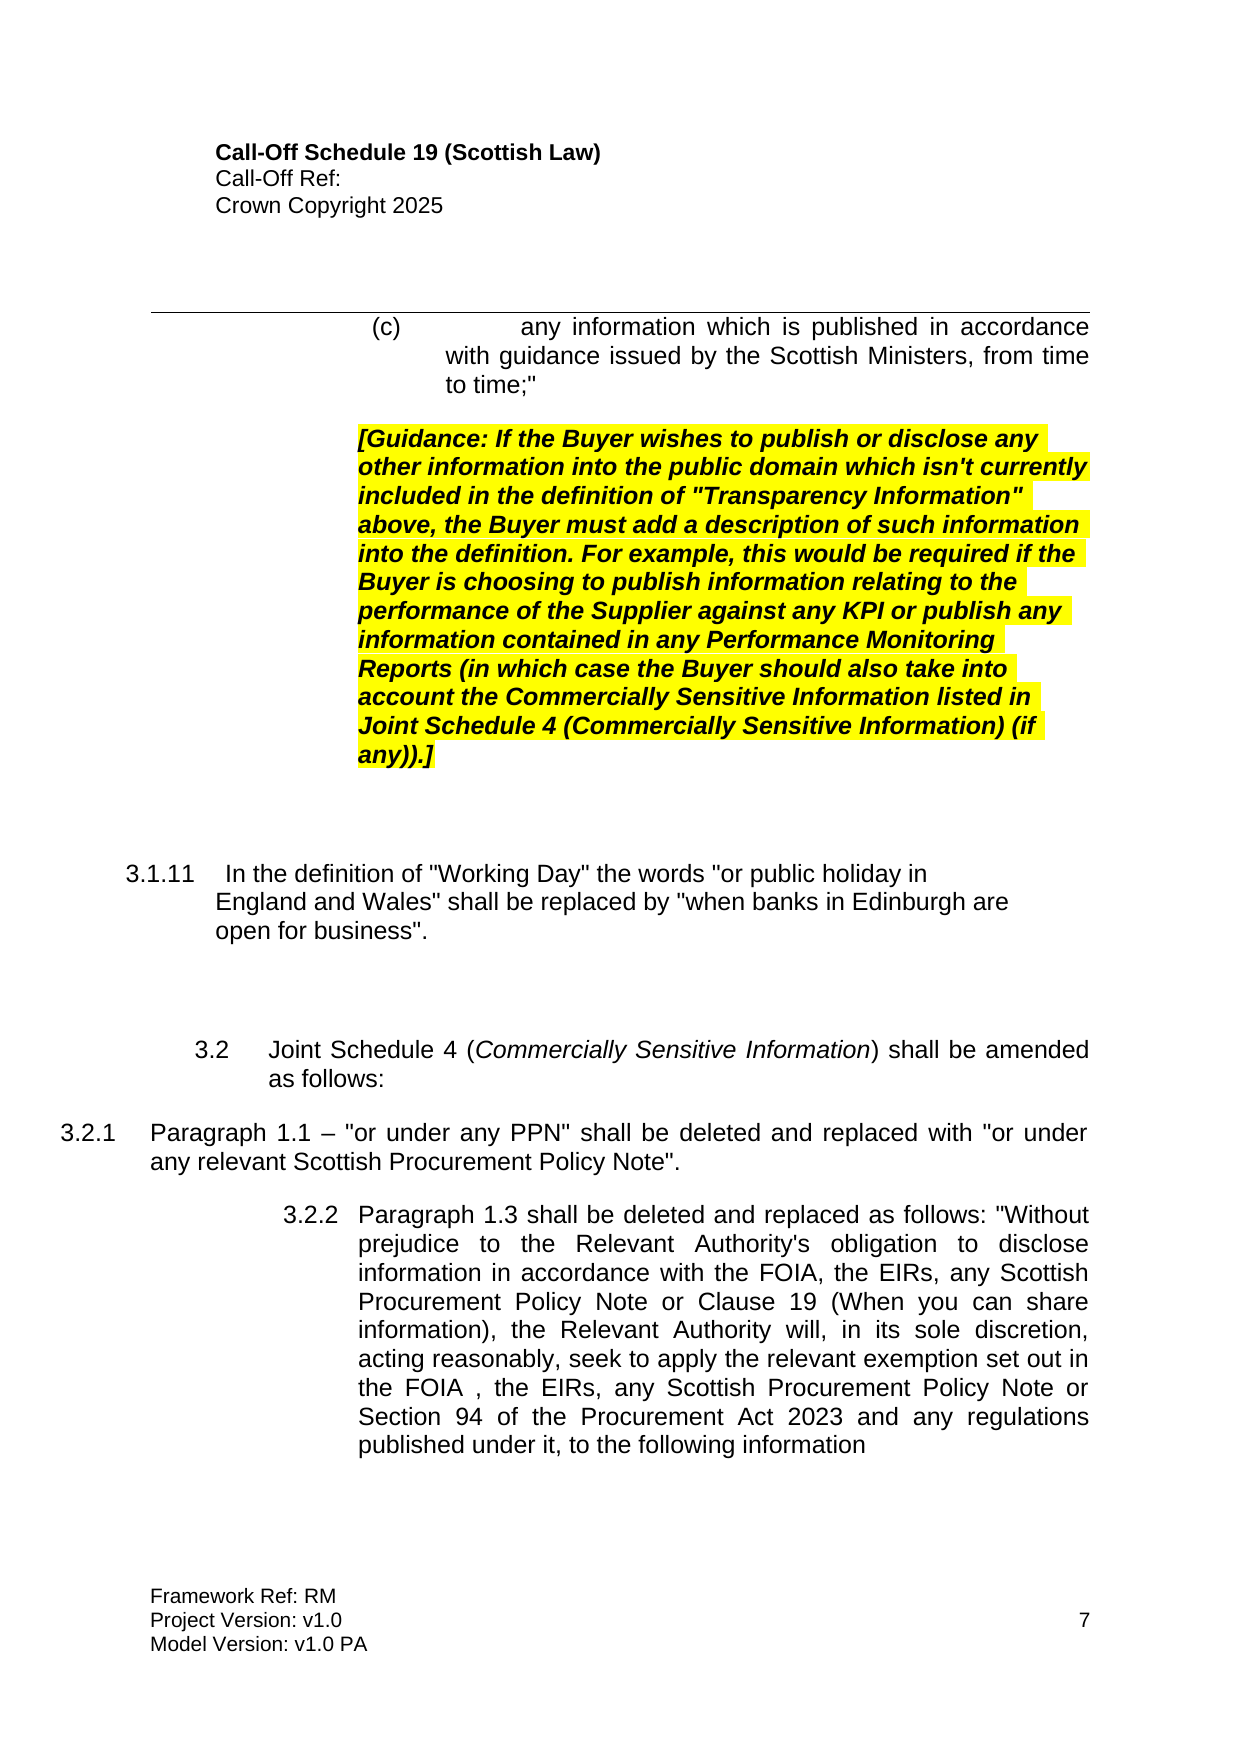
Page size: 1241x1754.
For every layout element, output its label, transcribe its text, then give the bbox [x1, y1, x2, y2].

list In the definition of "Working Day" the words "or public holiday in England and Wales" shall be replaced by "when banks in Edinburgh are open for business". [61, 795, 1089, 1010]
list Paragraph 1.3 shall be deleted and replaced as follows: "Without prejudice to the Relevant Authority's obligation to disclose information in accordance with the FOIA, the EIRs, any Scottish Procurement Policy Note or Clause 19 (When you can share information), the Relevant Authority will, in its sole discretion, acting reasonably, seek to apply the relevant exemption set out in the FOIA , the EIRs, any Scottish Procurement Policy Note or Section 94 of the Procurement Act 2023 and any regulations published under it, to the following information [283, 1201, 1090, 1459]
text [Guidance: If the Buyer wishes to publish or disclose any other information into the public domain which isn't currently included in the definition of "Transparency Information" above, the Buyer must add a description of such information into the definition. For example, this would be required if the Buyer is choosing to publish information relating to the performance of the Supplier against any KPI or publish any information contained in any Performance Monitoring Reports (in which case the Buyer should also take into account the Commercially Sensitive Information listed in Joint Schedule 4 (Commercially Sensitive Information) (if any)).] [358, 423, 1090, 768]
subtitle Joint Schedule 4 (Commercially Sensitive Information) shall be amended as follows: [194, 1036, 1090, 1093]
text (c) any information which is published in accordance with guidance issued by the Scottish Ministers, from time to time;" [372, 312, 1090, 398]
list Paragraph 1.1 – "or under any PPN" shall be deleted and replaced with "or under any relevant Scottish Procurement Policy Note". [60, 1118, 1090, 1176]
